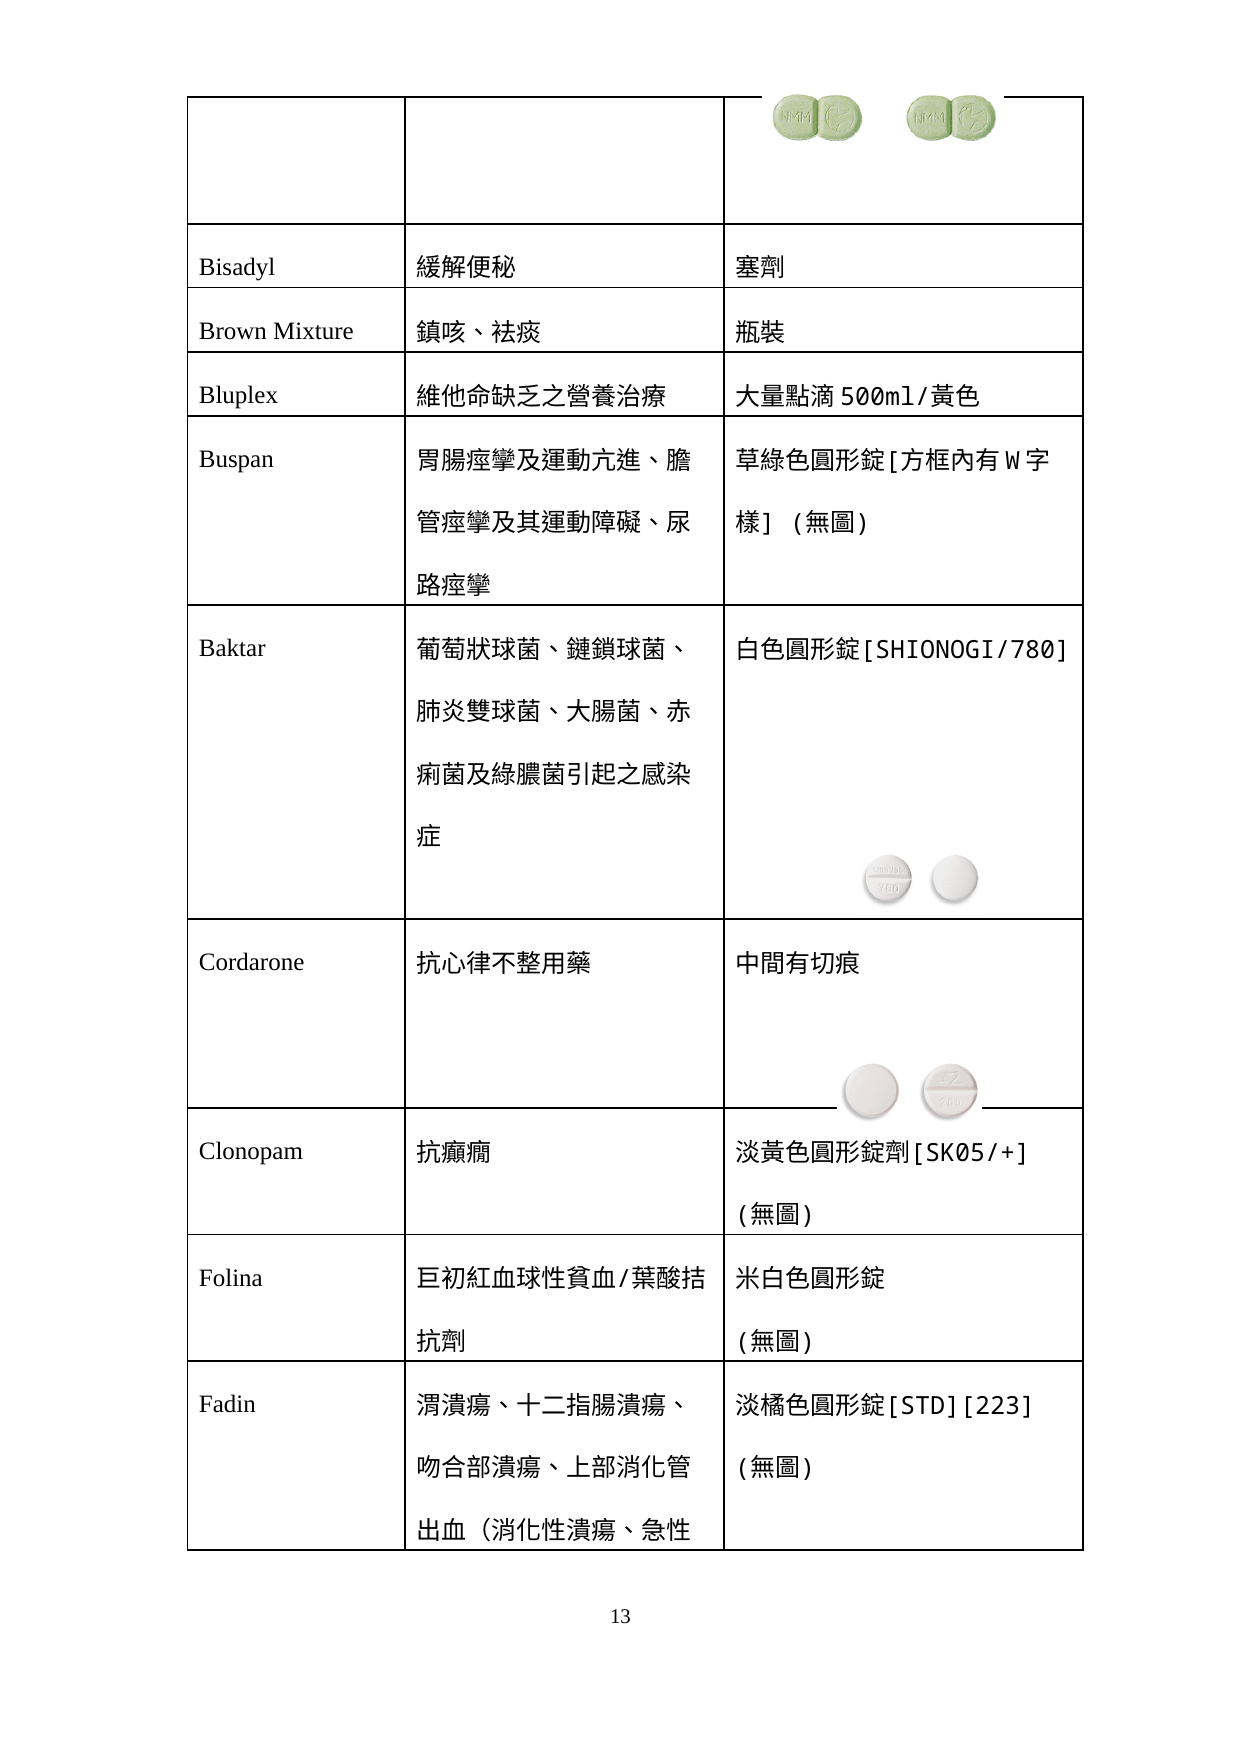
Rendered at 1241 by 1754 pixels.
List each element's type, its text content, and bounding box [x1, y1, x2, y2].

table_cell 米白色圓形錠 (無圖) [725, 1235, 1082, 1360]
table_cell [406, 98, 723, 223]
table_cell 抗心律不整用藥 [406, 920, 723, 1107]
table_cell Folina [188, 1235, 404, 1360]
table_cell Clonopam [188, 1109, 404, 1234]
table_cell 淡黃色圓形錠劑[SK05/+] (無圖) [725, 1109, 1082, 1234]
table_cell 塞劑 [725, 225, 1082, 287]
table_cell Bisadyl [188, 225, 404, 287]
table_cell [188, 98, 404, 223]
table_cell [725, 98, 1082, 223]
table_cell 瓶裝 [725, 288, 1082, 351]
table_cell 草綠色圓形錠[方框內有W字樣] (無圖) [725, 417, 1082, 604]
table_cell 白色圓形錠[SHIONOGI/780] [725, 606, 1082, 918]
table_cell 抗癲癇 [406, 1109, 723, 1234]
table_cell Cordarone [188, 920, 404, 1107]
table_cell 淡橘色圓形錠[STD][223] (無圖) [725, 1362, 1082, 1549]
table_cell Fadin [188, 1362, 404, 1549]
table_cell Baktar [188, 606, 404, 918]
table_cell 葡萄狀球菌、鏈鎖球菌、肺炎雙球菌、大腸菌、赤痢菌及綠膿菌引起之感染症 [406, 606, 723, 918]
table_cell 緩解便秘 [406, 225, 723, 287]
table_cell Brown Mixture [188, 288, 404, 351]
table_cell Buspan [188, 417, 404, 604]
table_cell 中間有切痕 [725, 920, 1082, 1107]
table_cell 胃腸痙攣及運動亢進、膽管痙攣及其運動障礙、尿路痙攣 [406, 417, 723, 604]
table_cell Bluplex [188, 353, 404, 415]
table_cell 維他命缺乏之營養治療 [406, 353, 723, 415]
table_cell 巨初紅血球性貧血/葉酸拮抗劑 [406, 1235, 723, 1360]
table_cell 鎮咳、袪痰 [406, 288, 723, 351]
table_cell 大量點滴500ml/黃色 [725, 353, 1082, 415]
table_cell 渭潰瘍、十二指腸潰瘍、吻合部潰瘍、上部消化管出血（消化性潰瘍、急性 [406, 1362, 723, 1549]
